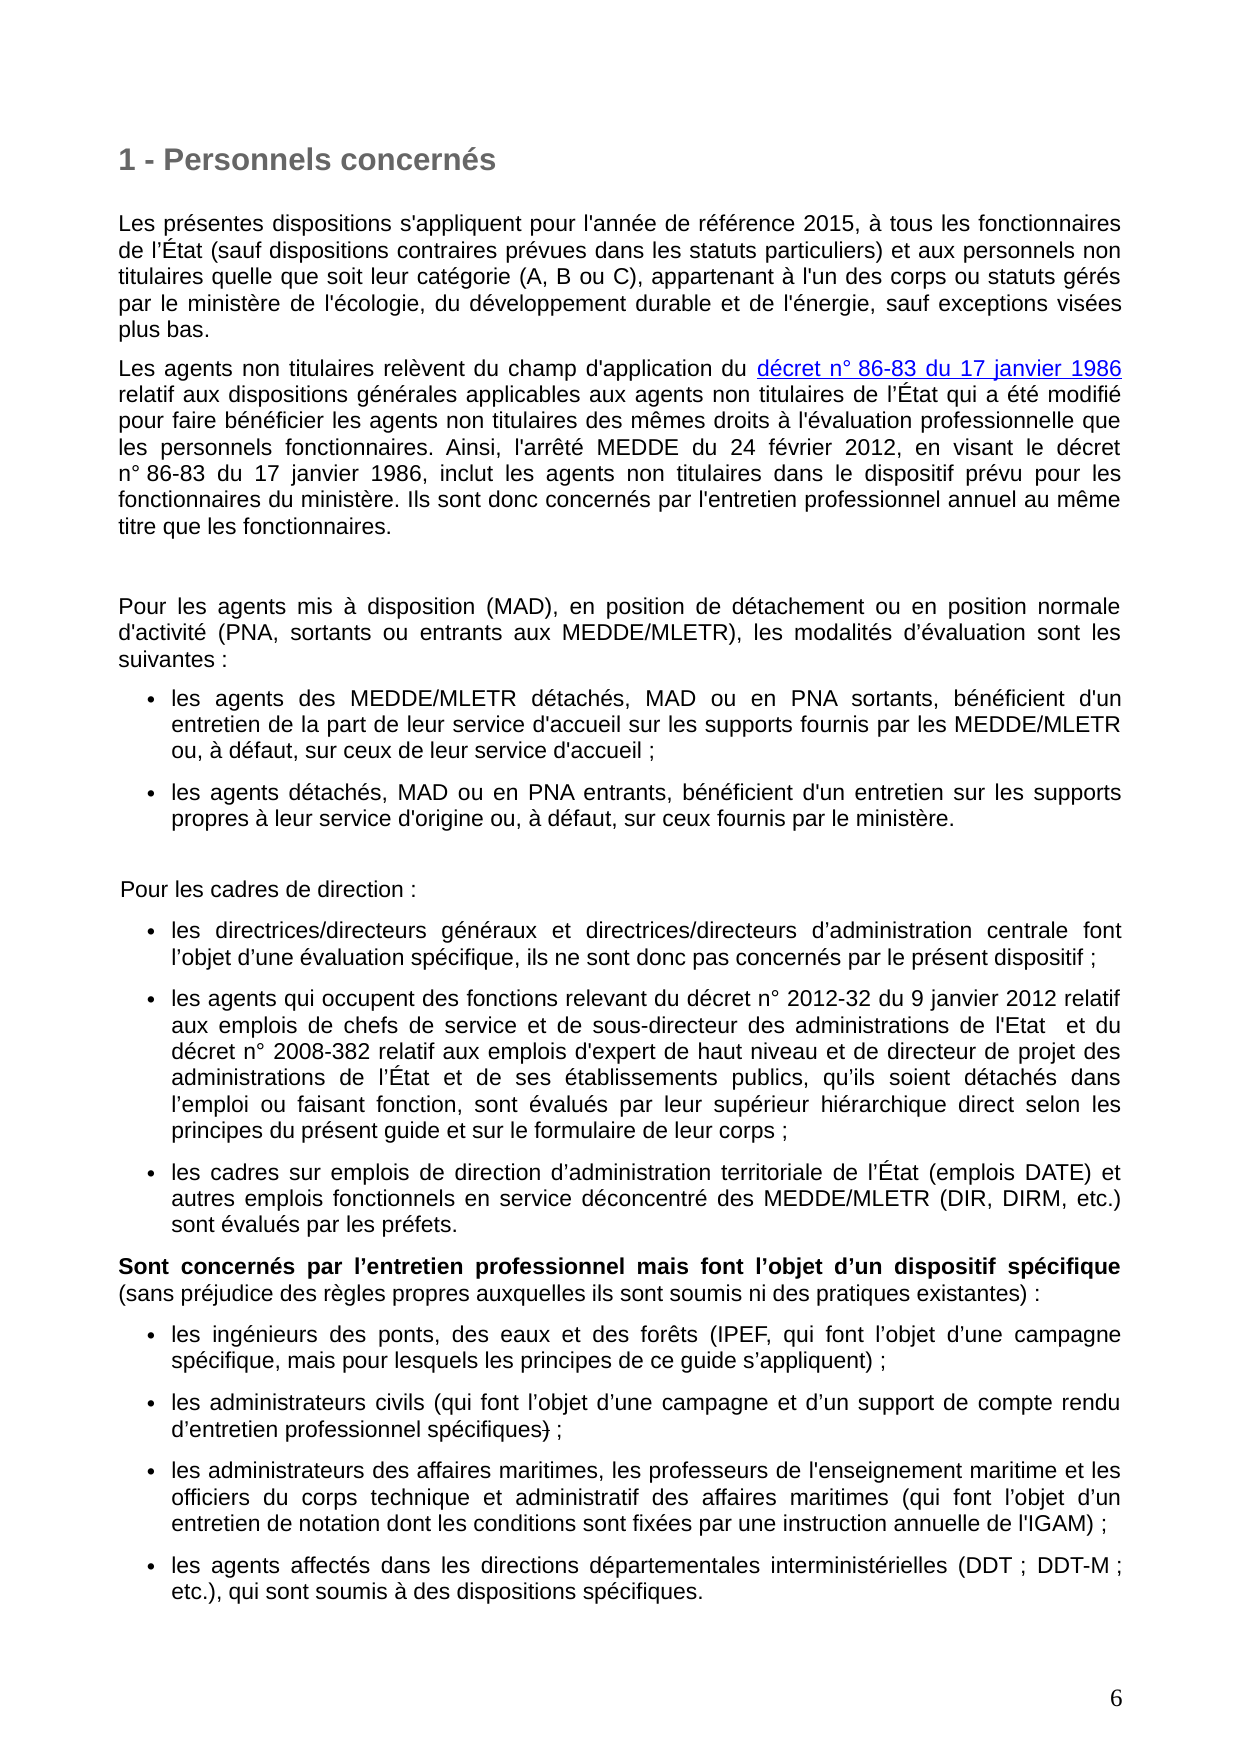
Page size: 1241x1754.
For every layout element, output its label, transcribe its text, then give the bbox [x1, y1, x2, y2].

text Les agents non titulaires relèvent du champ d'application du décret n° 86-83 du 17 janvier 1986 relatif aux dispositions générales applicables aux agents non titulaires de l’État qui a été modifié pour faire bénéficier les agents non titulaires des mêmes droits à l'évaluation professionnelle que les personnels fonctionnaires. Ainsi, l'arrêté MEDDE du 24 février 2012, en visant le décret n° 86‑83 du 17 janvier 1986, inclut les agents non titulaires dans le dispositif prévu pour les fonctionnaires du ministère. Ils sont donc concernés par l'entretien professionnel annuel au même titre que les fonctionnaires. [118, 355, 1122, 539]
list les directrices/directeurs généraux et directrices/directeurs d’administration centrale font l’objet d’une évaluation spécifique, ils ne sont donc pas concernés par le présent dispositif ; [148, 917, 1122, 970]
list les cadres sur emplois de direction d’administration territoriale de l’État (emplois DATE) et autres emplois fonctionnels en service déconcentré des MEDDE/MLETR (DIR, DIRM, etc.) sont évalués par les préfets. [148, 1159, 1122, 1238]
list Pour les cadres de direction : [120, 876, 1122, 902]
list les agents détachés, MAD ou en PNA entrants, bénéficient d'un entretien sur les supports propres à leur service d'origine ou, à défaut, sur ceux fournis par le ministère. [148, 779, 1122, 832]
list Sont concernés par l’entretien professionnel mais font l’objet d’un dispositif spécifique (sans préjudice des règles propres auxquelles ils sont soumis ni des pratiques existantes) : [118, 1253, 1122, 1306]
text Pour les agents mis à disposition (MAD), en position de détachement ou en position normale d'activité (PNA, sortants ou entrants aux MEDDE/MLETR), les modalités d’évaluation sont les suivantes : [118, 593, 1122, 672]
list les agents des MEDDE/MLETR détachés, MAD ou en PNA sortants, bénéficient d'un entretien de la part de leur service d'accueil sur les supports fournis par les MEDDE/MLETR ou, à défaut, sur ceux de leur service d'accueil ; [148, 684, 1122, 763]
list les agents affectés dans les directions départementales interministérielles (DDT ; DDT-M ; etc.), qui sont soumis à des dispositions spécifiques. [148, 1552, 1122, 1604]
subtitle 1 - Personnels concernés [118, 141, 1122, 177]
list les administrateurs des affaires maritimes, les professeurs de l'enseignement maritime et les officiers du corps technique et administratif des affaires maritimes (qui font l’objet d’un entretien de notation dont les conditions sont fixées par une instruction annuelle de l'IGAM) ; [148, 1457, 1122, 1536]
list les agents qui occupent des fonctions relevant du décret n° 2012-32 du 9 janvier 2012 relatif aux emplois de chefs de service et de sous-directeur des administrations de l'Etat et du décret n° 2008-382 relatif aux emplois d'expert de haut niveau et de directeur de projet des administrations de l’État et de ses établissements publics, qu’ils soient détachés dans l’emploi ou faisant fonction, sont évalués par leur supérieur hiérarchique direct selon les principes du présent guide et sur le formulaire de leur corps ; [148, 985, 1122, 1143]
list les ingénieurs des ponts, des eaux et des forêts (IPEF, qui font l’objet d’une campagne spécifique, mais pour lesquels les principes de ce guide s’appliquent) ; [148, 1321, 1122, 1374]
text Les présentes dispositions s'appliquent pour l'année de référence 2015, à tous les fonctionnaires de l’État (sauf dispositions contraires prévues dans les statuts particuliers) et aux personnels non titulaires quelle que soit leur catégorie (A, B ou C), appartenant à l'un des corps ou statuts gérés par le ministère de l'écologie, du développement durable et de l'énergie, sauf exceptions visées plus bas. [118, 210, 1122, 342]
list les administrateurs civils (qui font l’objet d’une campagne et d’un support de compte rendu d’entretien professionnel spécifiques) ; [148, 1389, 1122, 1442]
